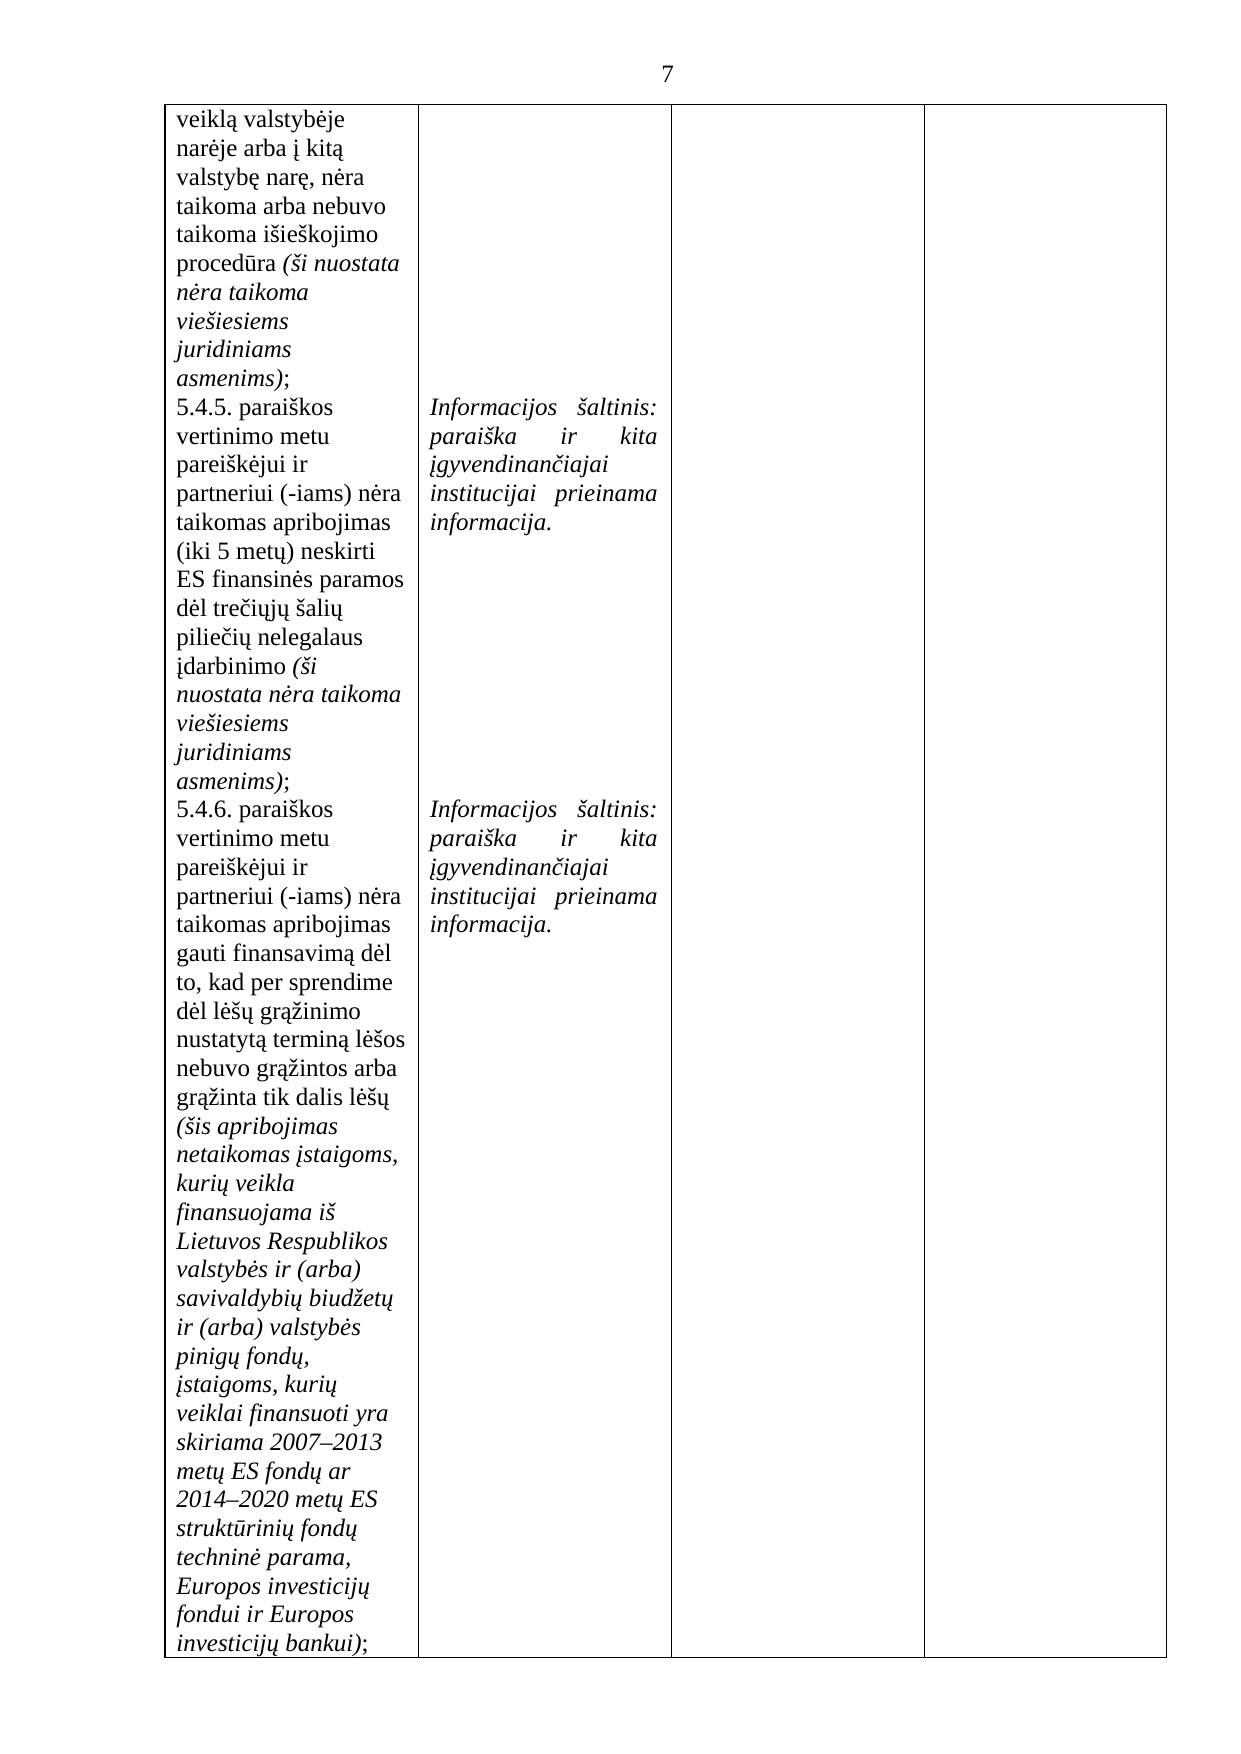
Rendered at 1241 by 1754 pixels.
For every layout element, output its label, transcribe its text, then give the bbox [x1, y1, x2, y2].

table_header Informacijos šaltinis: paraiška ir kita įgyvendinančiajai institucijai prieinama informacija. Informacijos šaltinis: paraiška ir kita įgyvendinančiajai institucijai prieinama informacija. [419, 105, 671, 1657]
table_header [925, 105, 1166, 1657]
table_header [672, 105, 924, 1657]
table_header veiklą valstybėje narėje arba į kitą valstybę narę, nėra taikoma arba nebuvo taikoma išieškojimo procedūra (ši nuostata nėra taikoma viešiesiems juridiniams asmenims); 5.4.5. paraiškos vertinimo metu pareiškėjui ir partneriui (-iams) nėra taikomas apribojimas (iki 5 metų) neskirti ES finansinės paramos dėl trečiųjų šalių piliečių nelegalaus įdarbinimo (ši nuostata nėra taikoma viešiesiems juridiniams asmenims); 5.4.6. paraiškos vertinimo metu pareiškėjui ir partneriui (-iams) nėra taikomas apribojimas gauti finansavimą dėl to, kad per sprendime dėl lėšų grąžinimo nustatytą terminą lėšos nebuvo grąžintos arba grąžinta tik dalis lėšų (šis apribojimas netaikomas įstaigoms, kurių veikla finansuojama iš Lietuvos Respublikos valstybės ir (arba) savivaldybių biudžetų ir (arba) valstybės pinigų fondų, įstaigoms, kurių veiklai finansuoti yra skiriama 2007–2013 metų ES fondų ar 2014–2020 metų ES struktūrinių fondų techninė parama, Europos investicijų fondui ir Europos investicijų bankui); [166, 105, 418, 1657]
